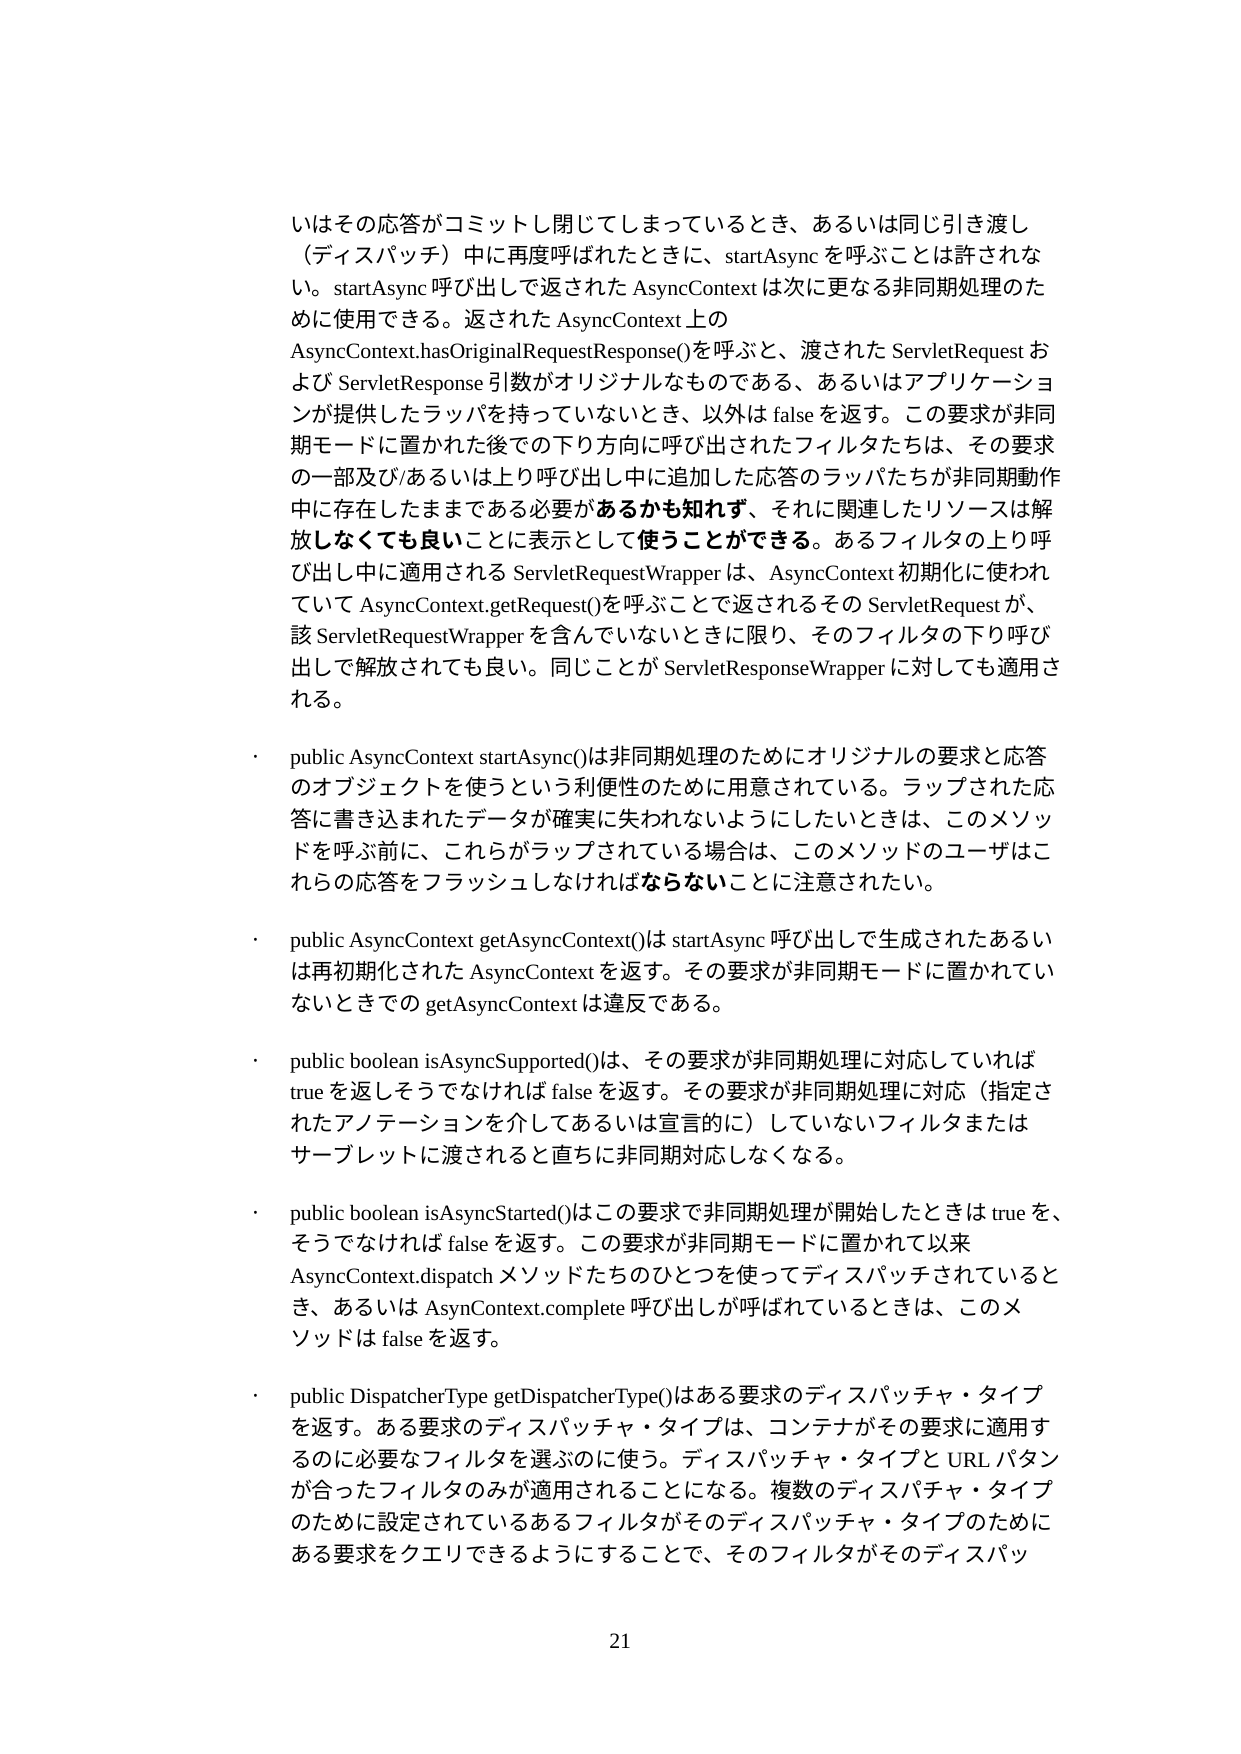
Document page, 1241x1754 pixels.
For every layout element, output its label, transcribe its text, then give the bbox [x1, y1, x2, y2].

list public DispatcherType getDispatcherType()はある要求のディスパッチャ・タイプを返す。ある要求のディスパッチャ・タイプは、コンテナがその要求に適用するのに必要なフィルタを選ぶのに使う。ディスパッチャ・タイプとURLパタンが合ったフィルタのみが適用されることになる。複数のディスパチャ・タイプのために設定されているあるフィルタがそのディスパッチャ・タイプのためにある要求をクエリできるようにすることで、そのフィルタがそのディスパッ [252, 1378, 1063, 1568]
list public AsyncContext getAsyncContext()はstartAsync呼び出しで生成されたあるいは再初期化されたAsyncContextを返す。その要求が非同期モードに置かれていないときでのgetAsyncContextは違反である。 [252, 922, 1063, 1017]
list public boolean isAsyncSupported()は、その要求が非同期処理に対応していればtrueを返しそうでなければfalseを返す。その要求が非同期処理に対応（指定されたアノテーションを介してあるいは宣言的に）していないフィルタまたはサーブレットに渡されると直ちに非同期対応しなくなる。 [252, 1043, 1063, 1169]
list public boolean isAsyncStarted()はこの要求で非同期処理が開始したときはtrueを、そうでなければfalseを返す。この要求が非同期モードに置かれて以来AsyncContext.dispatchメソッドたちのひとつを使ってディスパッチされているとき、あるいは AsynContext.complete呼び出しが呼ばれているときは、このメソッドはfalseを返す。 [252, 1194, 1063, 1353]
list public AsyncContext startAsync()は非同期処理のためにオリジナルの要求と応答のオブジェクトを使うという利便性のために用意されている。ラップされた応答に書き込まれたデータが確実に失われないようにしたいときは、このメソッドを呼ぶ前に、これらがラップされている場合は、このメソッドのユーザはこれらの応答をフラッシュしなければならないことに注意されたい。 [252, 739, 1063, 897]
list いはその応答がコミットし閉じてしまっているとき、あるいは同じ引き渡し（ディスパッチ）中に再度呼ばれたときに、startAsyncを呼ぶことは許されない。startAsync呼び出しで返されたAsyncContextは次に更なる非同期処理のために使用できる。返されたAsyncContext上のAsyncContext.hasOriginalRequestResponse()を呼ぶと、渡されたServletRequestおよびServletResponse引数がオリジナルなものである、あるいはアプリケーションが提供したラッパを持っていないとき、以外はfalseを返す。この要求が非同期モードに置かれた後での下り方向に呼び出されたフィルタたちは、その要求の一部及び/あるいは上り呼び出し中に追加した応答のラッパたちが非同期動作中に存在したままである必要があるかも知れず、それに関連したリソースは解放しなくても良いことに表示として使うことができる。あるフィルタの上り呼び出し中に適用されるServletRequestWrapperは、AsyncContext初期化に使われていてAsyncContext.getRequest()を呼ぶことで返されるそのServletRequestが、該ServletRequestWrapperを含んでいないときに限り、そのフィルタの下り呼び出しで解放されても良い。同じことがServletResponseWrapperに対しても適用される。 [252, 207, 1063, 713]
